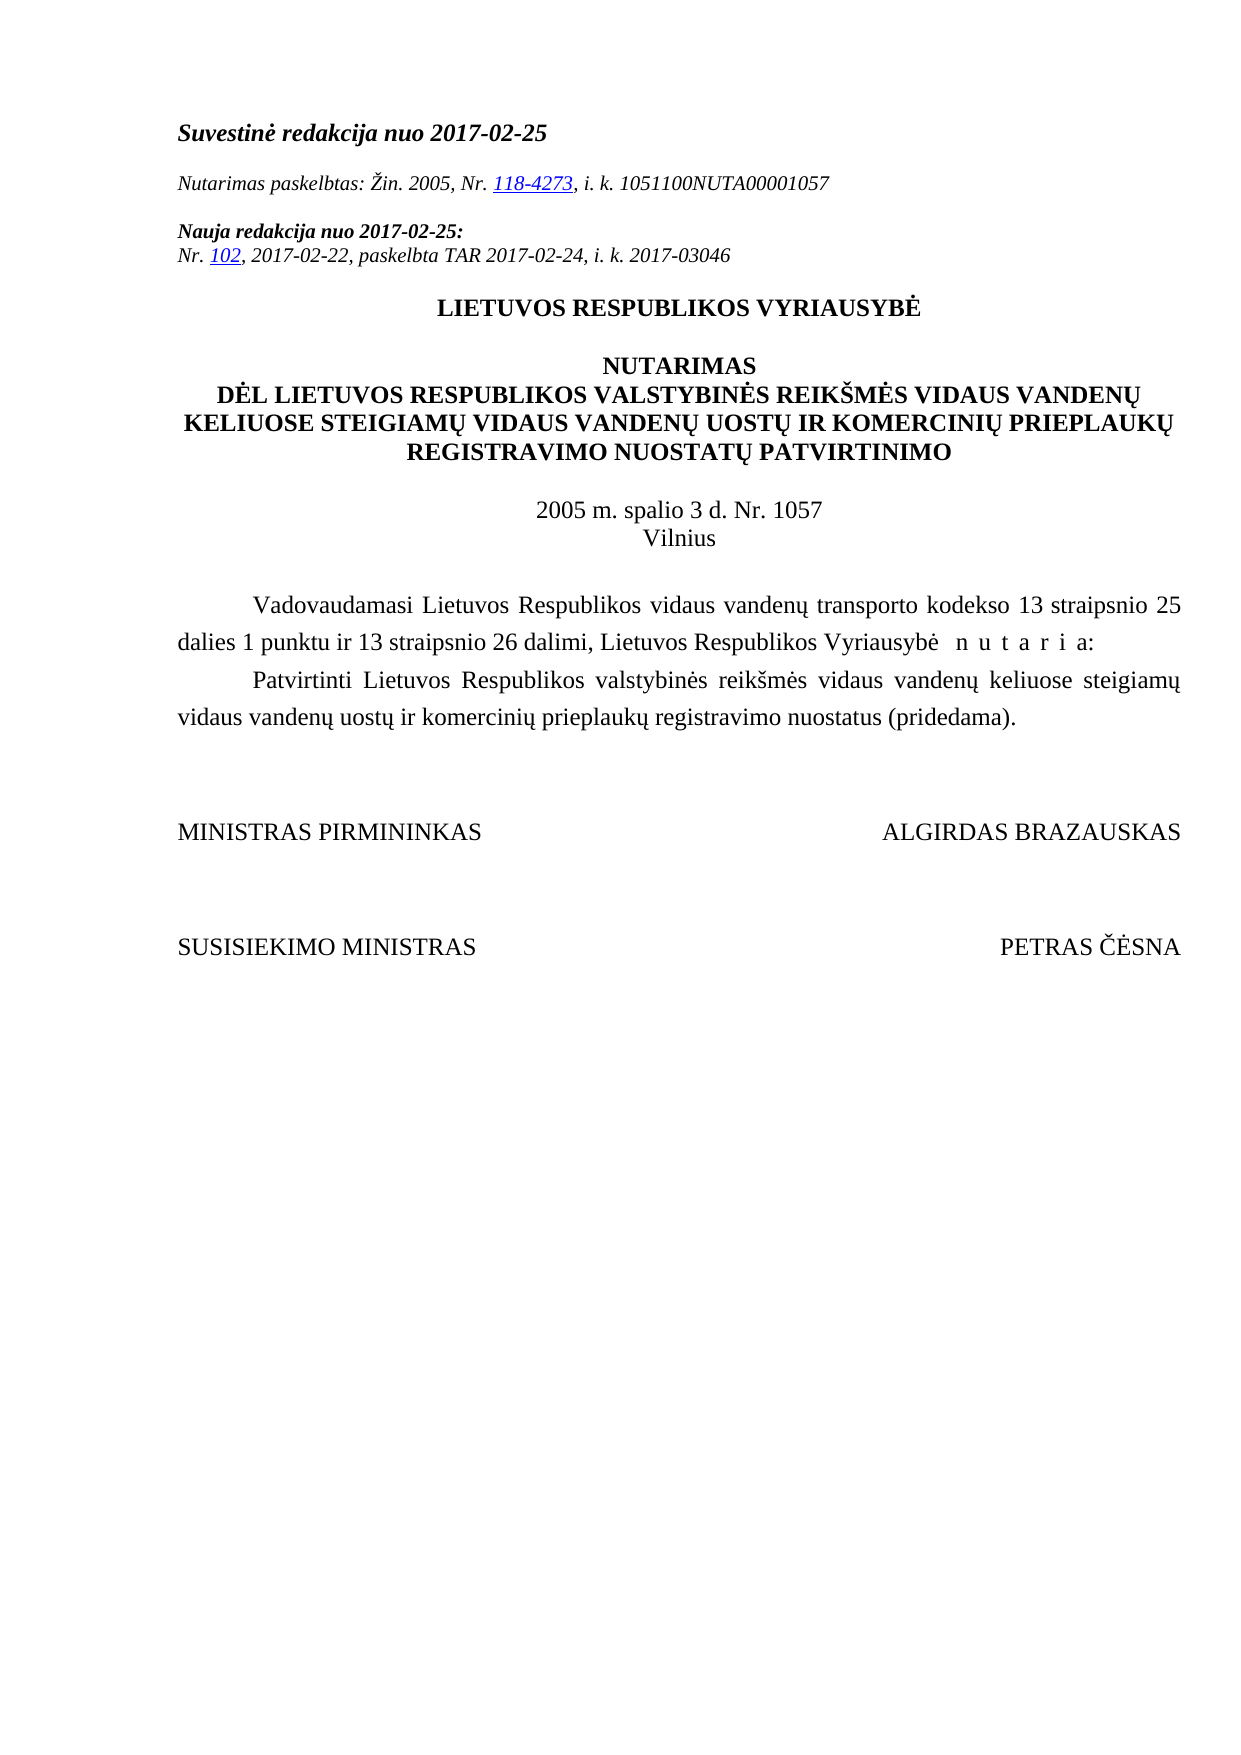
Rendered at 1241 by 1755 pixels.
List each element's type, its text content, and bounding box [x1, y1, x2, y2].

text SUSISIEKIMO MINISTRAS PETRAS ČĖSNA [177, 932, 1181, 961]
text Nauja redakcija nuo 2017-02-25: [177, 219, 1181, 243]
text MINISTRAS PIRMININKAS ALGIRDAS BRAZAUSKAS [177, 817, 1181, 846]
text Lietuvos Respublikos Vyriausybė [177, 293, 1181, 322]
text Nutarimas paskelbtas: Žin. 2005, Nr. 118-4273, i. k. 1051100NUTA00001057 [177, 171, 1181, 195]
text Vilnius [177, 523, 1181, 552]
text nutarimas [177, 351, 1181, 380]
text Nr. 102, 2017-02-22, paskelbta TAR 2017-02-24, i. k. 2017-03046 [177, 243, 1181, 267]
text 2005 m. spalio 3 d. Nr. 1057 [177, 495, 1181, 523]
text Suvestinė redakcija nuo 2017-02-25 [177, 118, 1181, 147]
text DĖL LIETUVOS RESPUBLIKOS VALSTYBINĖS REIKŠMĖS VIDAUS VANDENŲ KELIUOSE steigiamų VIDAUS VANDENŲ UOSTŲ IR KOMERCINIŲ PRIEPLAUKŲ REGISTRAVIMO NUOSTATŲ PATVIRTINIMO [177, 380, 1181, 466]
text Vadovaudamasi Lietuvos Respublikos vidaus vandenų transporto kodekso 13 straipsnio 25 dalies 1 punktu ir 13 straipsnio 26 dalimi, Lietuvos Respublikos Vyriausybė nutaria: [177, 581, 1181, 656]
text Patvirtinti Lietuvos Respublikos valstybinės reikšmės vidaus vandenų keliuose steigiamų vidaus vandenų uostų ir komercinių prieplaukų registravimo nuostatus (pridedama). [177, 656, 1181, 731]
